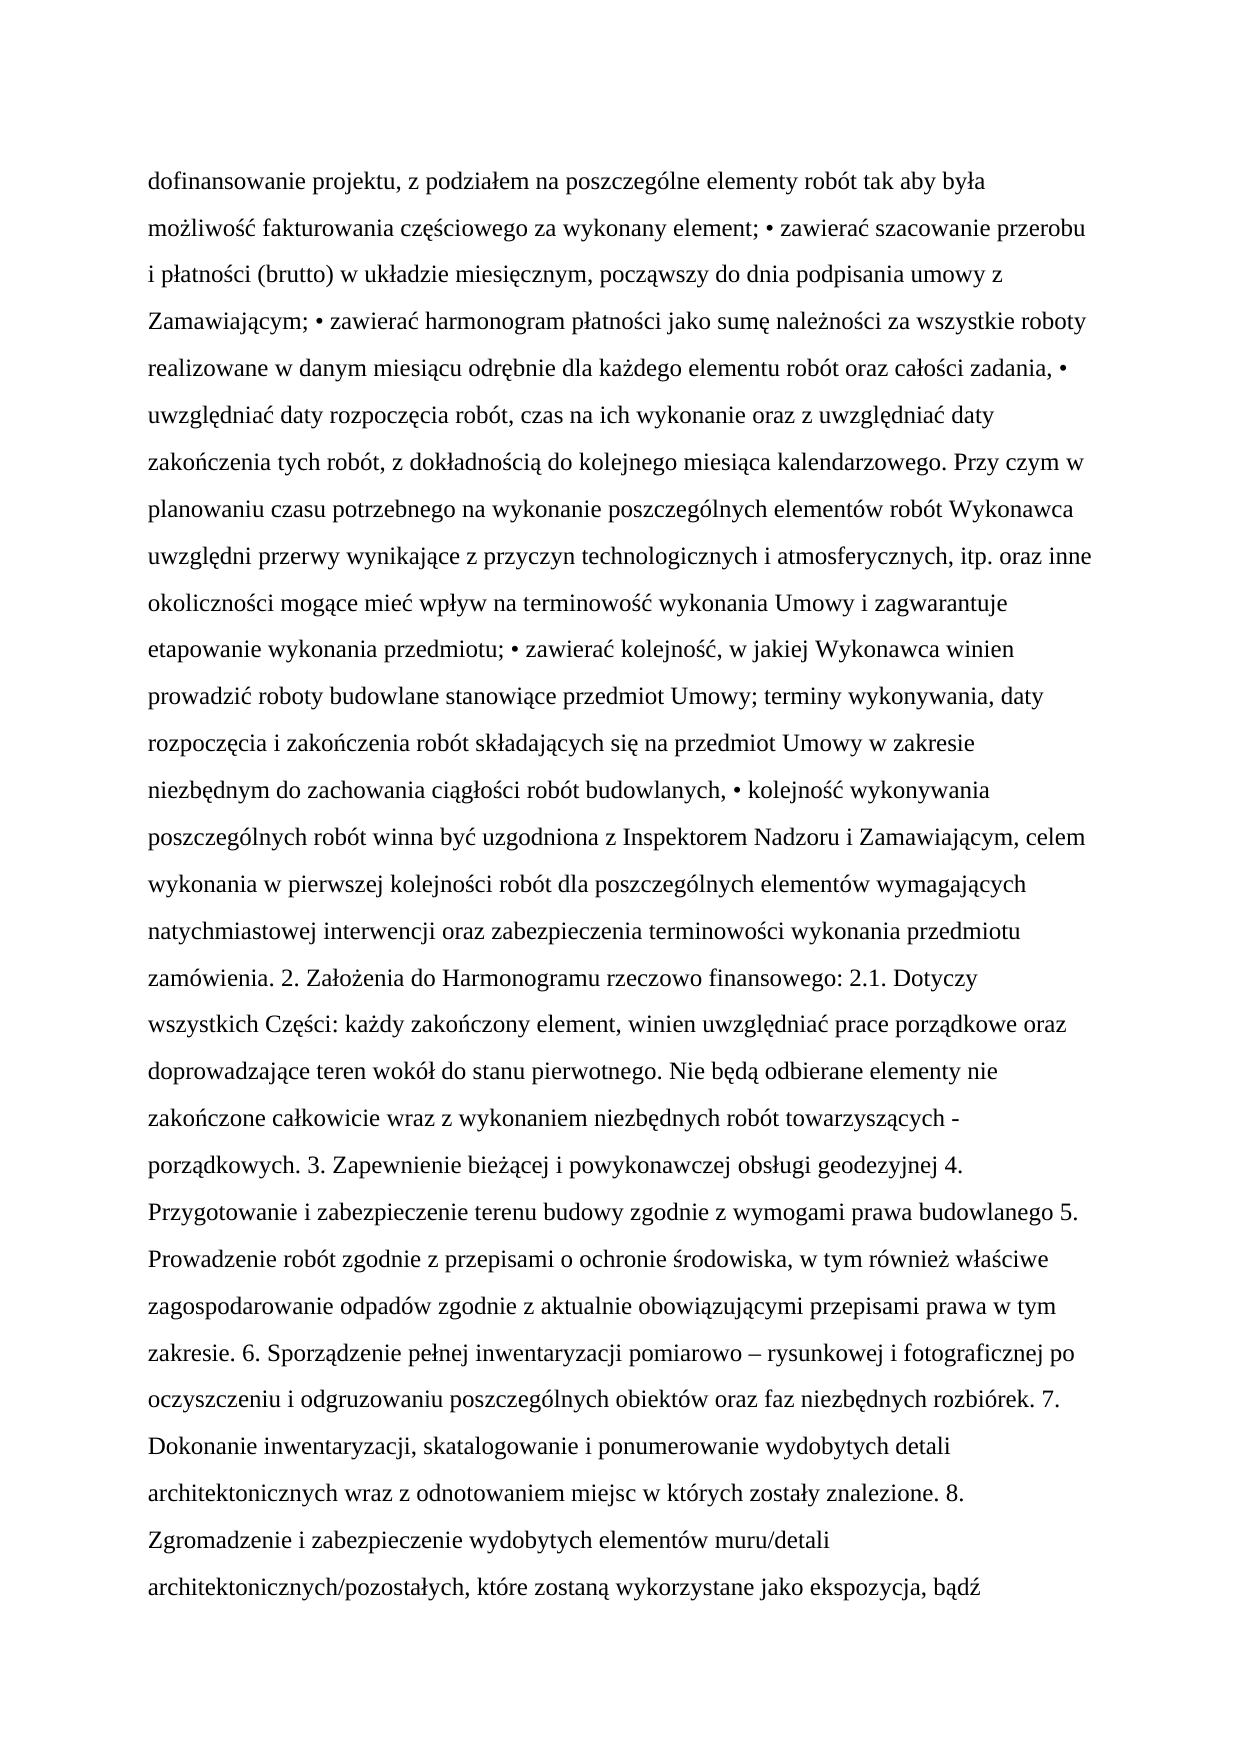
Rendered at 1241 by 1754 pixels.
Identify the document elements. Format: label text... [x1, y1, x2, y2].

text dofinansowanie projektu, z podziałem na poszczególne elementy robót tak aby była możliwość fakturowania częściowego za wykonany element; • zawierać szacowanie przerobu i płatności (brutto) w układzie miesięcznym, począwszy do dnia podpisania umowy z Zamawiającym; • zawierać harmonogram płatności jako sumę należności za wszystkie roboty realizowane w danym miesiącu odrębnie dla każdego elementu robót oraz całości zadania, • uwzględniać daty rozpoczęcia robót, czas na ich wykonanie oraz z uwzględniać daty zakończenia tych robót, z dokładnością do kolejnego miesiąca kalendarzowego. Przy czym w planowaniu czasu potrzebnego na wykonanie poszczególnych elementów robót Wykonawca uwzględni przerwy wynikające z przyczyn technologicznych i atmosferycznych, itp. oraz inne okoliczności mogące mieć wpływ na terminowość wykonania Umowy i zagwarantuje etapowanie wykonania przedmiotu; • zawierać kolejność, w jakiej Wykonawca winien prowadzić roboty budowlane stanowiące przedmiot Umowy; terminy wykonywania, daty rozpoczęcia i zakończenia robót składających się na przedmiot Umowy w zakresie niezbędnym do zachowania ciągłości robót budowlanych, • kolejność wykonywania poszczególnych robót winna być uzgodniona z Inspektorem Nadzoru i Zamawiającym, celem wykonania w pierwszej kolejności robót dla poszczególnych elementów wymagających natychmiastowej interwencji oraz zabezpieczenia terminowości wykonania przedmiotu zamówienia. 2. Założenia do Harmonogramu rzeczowo finansowego: 2.1. Dotyczy wszystkich Części: każdy zakończony element, winien uwzględniać prace porządkowe oraz doprowadzające teren wokół do stanu pierwotnego. Nie będą odbierane elementy nie zakończone całkowicie wraz z wykonaniem niezbędnych robót towarzyszących - porządkowych. 3. Zapewnienie bieżącej i powykonawczej obsługi geodezyjnej 4. Przygotowanie i zabezpieczenie terenu budowy zgodnie z wymogami prawa budowlanego 5. Prowadzenie robót zgodnie z przepisami o ochronie środowiska, w tym również właściwe zagospodarowanie odpadów zgodnie z aktualnie obowiązującymi przepisami prawa w tym zakresie. 6. Sporządzenie pełnej inwentaryzacji pomiarowo – rysunkowej i fotograficznej po oczyszczeniu i odgruzowaniu poszczególnych obiektów oraz faz niezbędnych rozbiórek. 7. Dokonanie inwentaryzacji, skatalogowanie i ponumerowanie wydobytych detali architektonicznych wraz z odnotowaniem miejsc w których zostały znalezione. 8. Zgromadzenie i zabezpieczenie wydobytych elementów muru/detali architektonicznych/pozostałych, które zostaną wykorzystane jako ekspozycja, bądź [148, 148, 1093, 1601]
